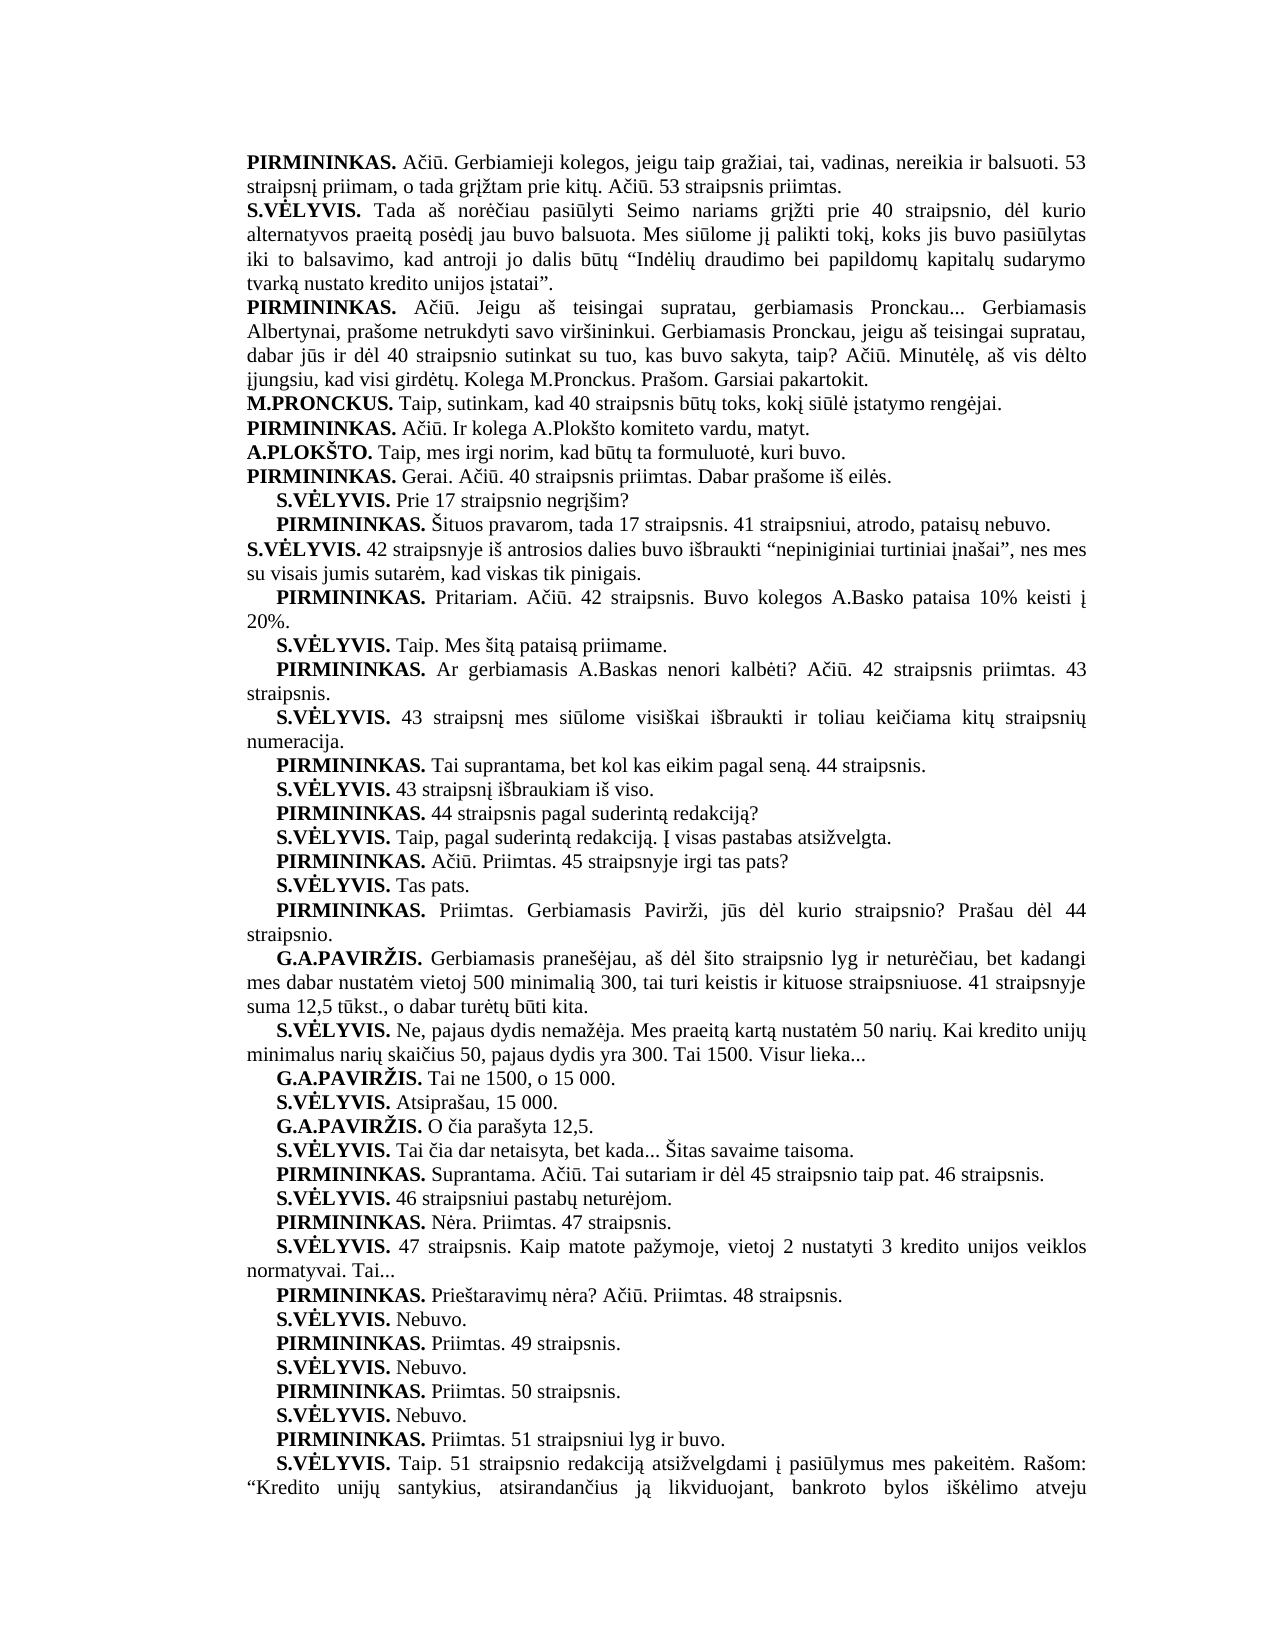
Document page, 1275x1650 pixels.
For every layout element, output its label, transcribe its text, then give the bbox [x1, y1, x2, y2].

text S.VĖLYVIS. Nebuvo. [247, 1355, 1087, 1379]
text A.PLOKŠTO. Taip, mes irgi norim, kad būtų ta formuluotė, kuri buvo. [247, 440, 1087, 464]
text S.VĖLYVIS. Tai čia dar netaisyta, bet kada... Šitas savaime taisoma. [247, 1138, 1087, 1162]
text PIRMININKAS. Ačiū. Ir kolega A.Plokšto komiteto vardu, matyt. [247, 416, 1087, 439]
text PIRMININKAS. Priimtas. 50 straipsnis. [247, 1379, 1087, 1403]
text S.VĖLYVIS. Taip, pagal suderintą redakciją. Į visas pastabas atsižvelgta. [247, 825, 1087, 849]
text S.VĖLYVIS. 47 straipsnis. Kaip matote pažymoje, vietoj 2 nustatyti 3 kredito unijos veiklos normatyvai. Tai... [247, 1234, 1087, 1282]
text S.VĖLYVIS. 42 straipsnyje iš antrosios dalies buvo išbraukti “nepiniginiai turtiniai įnašai”, nes mes su visais jumis sutarėm, kad viskas tik pinigais. [247, 536, 1087, 584]
text PIRMININKAS. Priimtas. 51 straipsniui lyg ir buvo. [247, 1427, 1087, 1451]
text S.VĖLYVIS. Taip. Mes šitą pataisą priimame. [247, 633, 1087, 657]
text PIRMININKAS. Ar gerbiamasis A.Baskas nenori kalbėti? Ačiū. 42 straipsnis priimtas. 43 straipsnis. [247, 657, 1087, 705]
text S.VĖLYVIS. Tas pats. [247, 873, 1087, 897]
text S.VĖLYVIS. Prie 17 straipsnio negrįšim? [247, 488, 1087, 512]
text PIRMININKAS. Pritariam. Ačiū. 42 straipsnis. Buvo kolegos A.Basko pataisa 10% keisti į 20%. [247, 585, 1087, 633]
text PIRMININKAS. Priimtas. Gerbiamasis Pavirži, jūs dėl kurio straipsnio? Prašau dėl 44 straipsnio. [247, 897, 1087, 946]
text G.A.PAVIRŽIS. Gerbiamasis pranešėjau, aš dėl šito straipsnio lyg ir neturėčiau, bet kadangi mes dabar nustatėm vietoj 500 minimalią 300, tai turi keistis ir kituose straipsniuose. 41 straipsnyje suma 12,5 tūkst., o dabar turėtų būti kita. [247, 946, 1087, 1018]
text PIRMININKAS. Prieštaravimų nėra? Ačiū. Priimtas. 48 straipsnis. [247, 1282, 1087, 1307]
text G.A.PAVIRŽIS. O čia parašyta 12,5. [247, 1114, 1087, 1138]
text S.VĖLYVIS. Taip. 51 straipsnio redakciją atsižvelgdami į pasiūlymus mes pakeitėm. Rašom: “Kredito unijų santykius, atsirandančius ją likviduojant, bankroto bylos iškėlimo atveju [247, 1451, 1087, 1499]
text S.VĖLYVIS. 43 straipsnį išbraukiam iš viso. [247, 777, 1087, 801]
text S.VĖLYVIS. 43 straipsnį mes siūlome visiškai išbraukti ir toliau keičiama kitų straipsnių numeracija. [247, 705, 1087, 753]
text PIRMININKAS. Suprantama. Ačiū. Tai sutariam ir dėl 45 straipsnio taip pat. 46 straipsnis. [247, 1162, 1087, 1186]
text PIRMININKAS. Šituos pravarom, tada 17 straipsnis. 41 straipsniui, atrodo, pataisų nebuvo. [247, 512, 1087, 536]
text PIRMININKAS. Nėra. Priimtas. 47 straipsnis. [247, 1210, 1087, 1234]
text PIRMININKAS. Ačiū. Jeigu aš teisingai supratau, gerbiamasis Pronckau... Gerbiamasis Albertynai, prašome netrukdyti savo viršininkui. Gerbiamasis Pronckau, jeigu aš teisingai supratau, dabar jūs ir dėl 40 straipsnio sutinkat su tuo, kas buvo sakyta, taip? Ačiū. Minutėlę, aš vis dėlto įjungsiu, kad visi girdėtų. Kolega M.Pronckus. Prašom. Garsiai pakartokit. [247, 295, 1087, 391]
text PIRMININKAS. Gerai. Ačiū. 40 straipsnis priimtas. Dabar prašome iš eilės. [247, 464, 1087, 488]
text G.A.PAVIRŽIS. Tai ne 1500, o 15 000. [247, 1066, 1087, 1090]
text PIRMININKAS. Priimtas. 49 straipsnis. [247, 1331, 1087, 1355]
text PIRMININKAS. Ačiū. Priimtas. 45 straipsnyje irgi tas pats? [247, 849, 1087, 873]
text S.VĖLYVIS. Tada aš norėčiau pasiūlyti Seimo nariams grįžti prie 40 straipsnio, dėl kurio alternatyvos praeitą posėdį jau buvo balsuota. Mes siūlome jį palikti tokį, koks jis buvo pasiūlytas iki to balsavimo, kad antroji jo dalis būtų “Indėlių draudimo bei papildomų kapitalų sudarymo tvarką nustato kredito unijos įstatai”. [247, 198, 1087, 294]
text S.VĖLYVIS. Ne, pajaus dydis nemažėja. Mes praeitą kartą nustatėm 50 narių. Kai kredito unijų minimalus narių skaičius 50, pajaus dydis yra 300. Tai 1500. Visur lieka... [247, 1018, 1087, 1066]
text PIRMININKAS. Ačiū. Gerbiamieji kolegos, jeigu taip gražiai, tai, vadinas, nereikia ir balsuoti. 53 straipsnį priimam, o tada grįžtam prie kitų. Ačiū. 53 straipsnis priimtas. [247, 150, 1087, 198]
text S.VĖLYVIS. 46 straipsniui pastabų neturėjom. [247, 1186, 1087, 1210]
text PIRMININKAS. Tai suprantama, bet kol kas eikim pagal seną. 44 straipsnis. [247, 753, 1087, 777]
text PIRMININKAS. 44 straipsnis pagal suderintą redakciją? [247, 801, 1087, 825]
text S.VĖLYVIS. Nebuvo. [247, 1307, 1087, 1331]
text M.PRONCKUS. Taip, sutinkam, kad 40 straipsnis būtų toks, kokį siūlė įstatymo rengėjai. [247, 391, 1087, 415]
text S.VĖLYVIS. Nebuvo. [247, 1403, 1087, 1427]
text S.VĖLYVIS. Atsiprašau, 15 000. [247, 1090, 1087, 1114]
